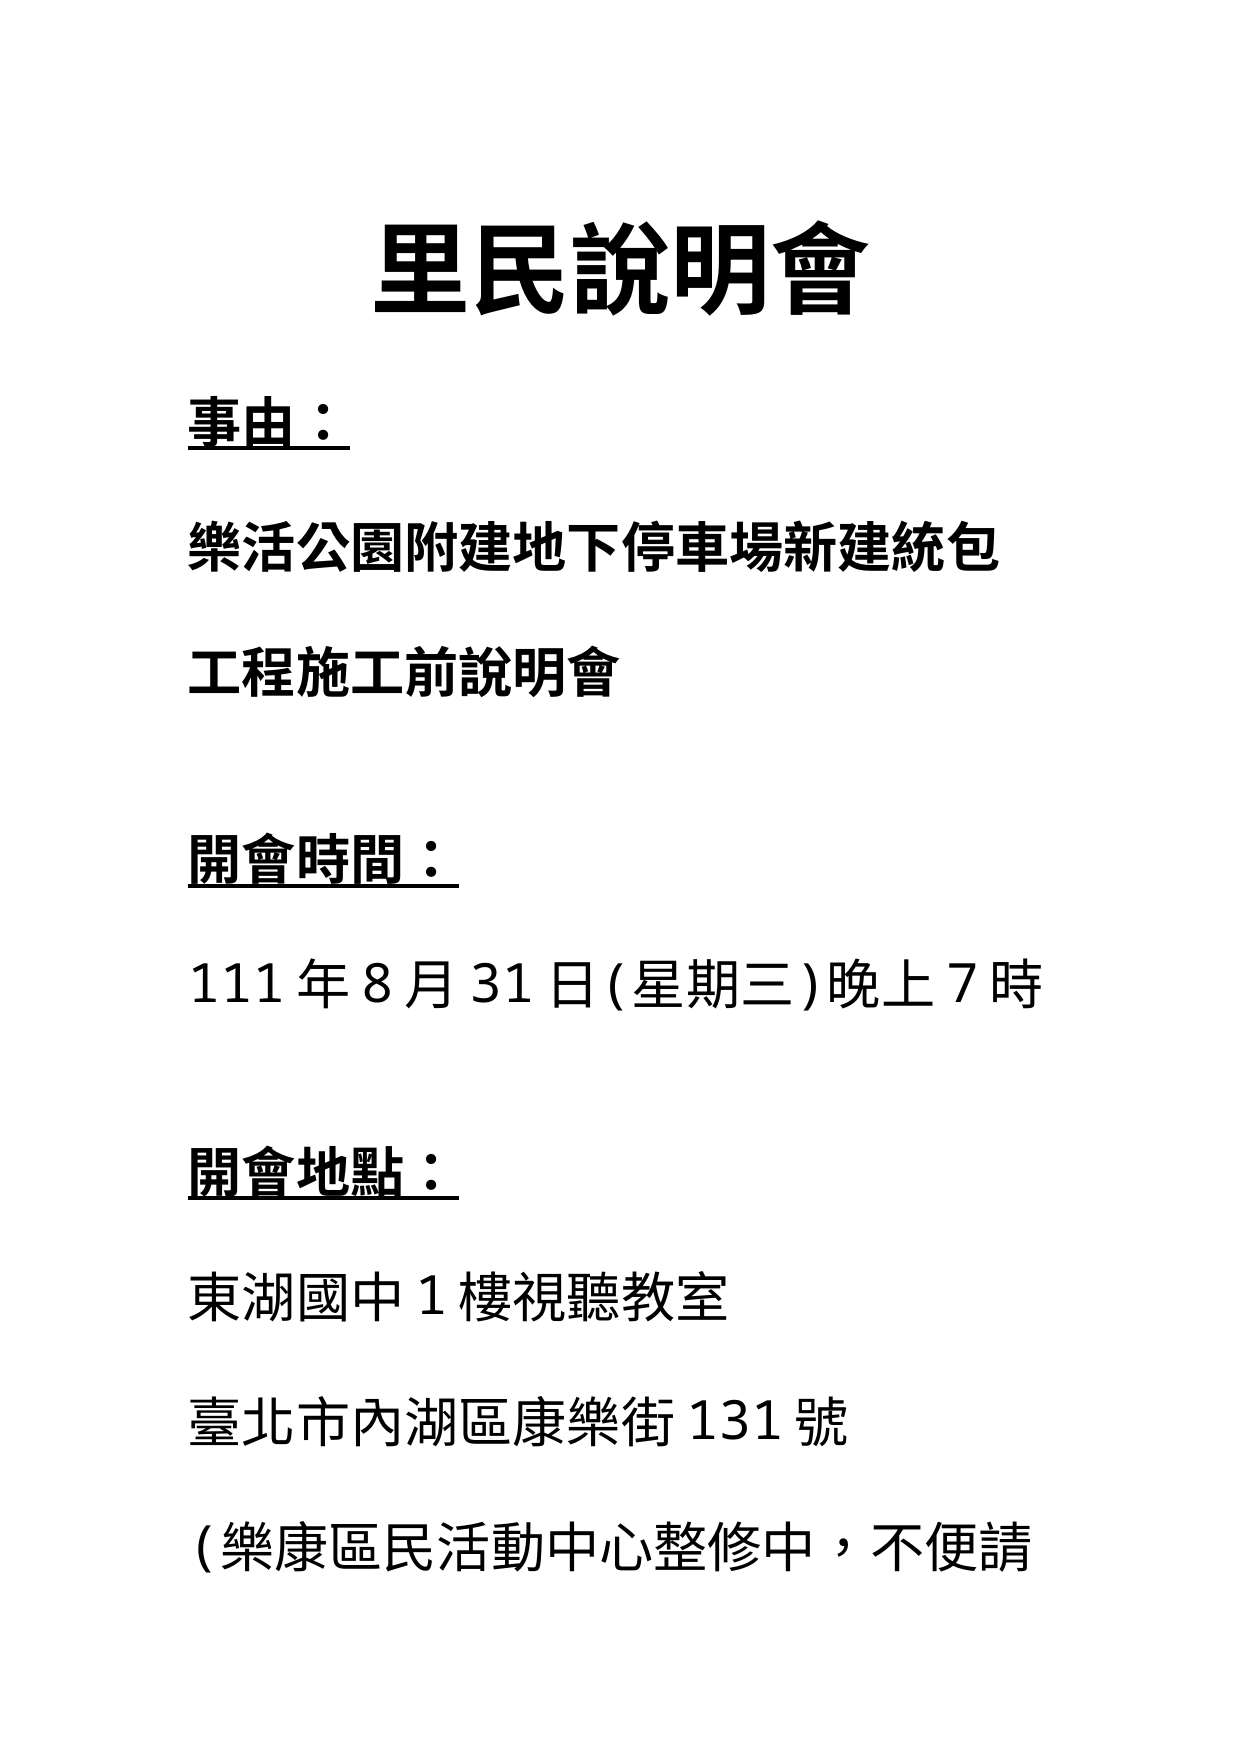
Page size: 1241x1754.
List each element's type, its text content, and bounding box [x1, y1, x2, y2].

text 樂活公園附建地下停車場新建統包工程施工前說明會 [187, 471, 1053, 721]
text 開會地點： [187, 1096, 1053, 1221]
text 東湖國中1樓視聽教室 [187, 1221, 1053, 1346]
text 開會時間： [187, 783, 1053, 908]
text (樂康區民活動中心整修中，不便請 [187, 1471, 1053, 1596]
text 事由： [187, 346, 1053, 471]
text 111年8月31日(星期三)晚上7時 [187, 908, 1053, 1033]
text 里民說明會 [187, 158, 1053, 346]
text 臺北市內湖區康樂街131號 [187, 1346, 1053, 1471]
